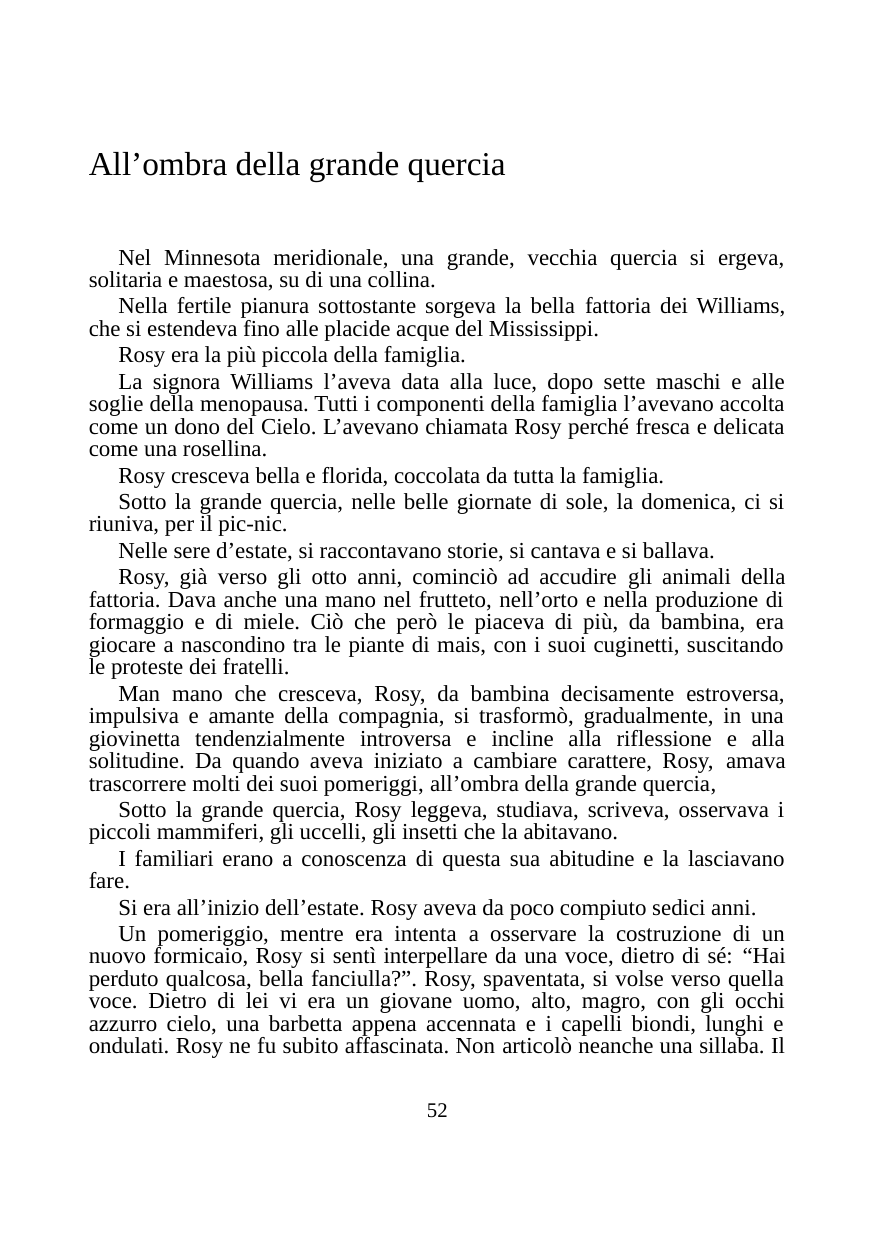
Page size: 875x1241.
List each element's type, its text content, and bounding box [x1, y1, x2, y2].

text Nella fertile pianura sottostante sorgeva la bella fattoria dei Williams, che si estendeva fino alle placide acque del Mississippi. [88, 293, 786, 341]
text I familiari erano a conoscenza di questa sua abitudine e la lasciavano fare. [88, 845, 786, 894]
text Nel Minnesota meridionale, una grande, vecchia quercia si ergeva, solitaria e maestosa, su di una collina. [88, 244, 786, 293]
text Rosy cresceva bella e florida, coccolata da tutta la famiglia. [88, 462, 786, 488]
text Sotto la grande quercia, nelle belle giornate di sole, la domenica, ci si riuniva, per il pic-nic. [88, 488, 786, 537]
text La signora Williams l’aveva data alla luce, dopo sette maschi e alle soglie della menopausa. Tutti i componenti della famiglia l’avevano accolta come un dono del Cielo. L’avevano chiamata Rosy perché fresca e delicata come una rosellina. [88, 368, 786, 462]
text Si era all’inizio dell’estate. Rosy aveva da poco compiuto sedici anni. [88, 894, 786, 920]
text Rosy, già verso gli otto anni, cominciò ad accudire gli animali della fattoria. Dava anche una mano nel frutteto, nell’orto e nella produzione di formaggio e di miele. Ciò che però le piaceva di più, da bambina, era giocare a nascondino tra le piante di mais, con i suoi cuginetti, suscitando le proteste dei fratelli. [88, 563, 786, 679]
text Rosy era la più piccola della famiglia. [88, 341, 786, 368]
text Man mano che cresceva, Rosy, da bambina decisamente estroversa, impulsiva e amante della compagnia, si trasformò, gradualmente, in una giovinetta tendenzialmente introversa e incline alla riflessione e alla solitudine. Da quando aveva iniziato a cambiare carattere, Rosy, amava trascorrere molti dei suoi pomeriggi, all’ombra della grande quercia, [88, 679, 786, 796]
text Sotto la grande quercia, Rosy leggeva, studiava, scriveva, osservava i piccoli mammiferi, gli uccelli, gli insetti che la abitavano. [88, 796, 786, 845]
text Nelle sere d’estate, si raccontavano storie, si cantava e si ballava. [88, 537, 786, 563]
text Un pomeriggio, mentre era intenta a osservare la costruzione di un nuovo formicaio, Rosy si sentì interpellare da una voce, dietro di sé: “Hai perduto qualcosa, bella fanciulla?”. Rosy, spaventata, si volse verso quella voce. Dietro di lei vi era un giovane uomo, alto, magro, con gli occhi azzurro cielo, una barbetta appena accennata e i capelli biondi, lunghi e ondulati. Rosy ne fu subito affascinata. Non articolò neanche una sillaba. Il [88, 920, 786, 1059]
subtitle All’ombra della grande quercia [88, 144, 786, 217]
